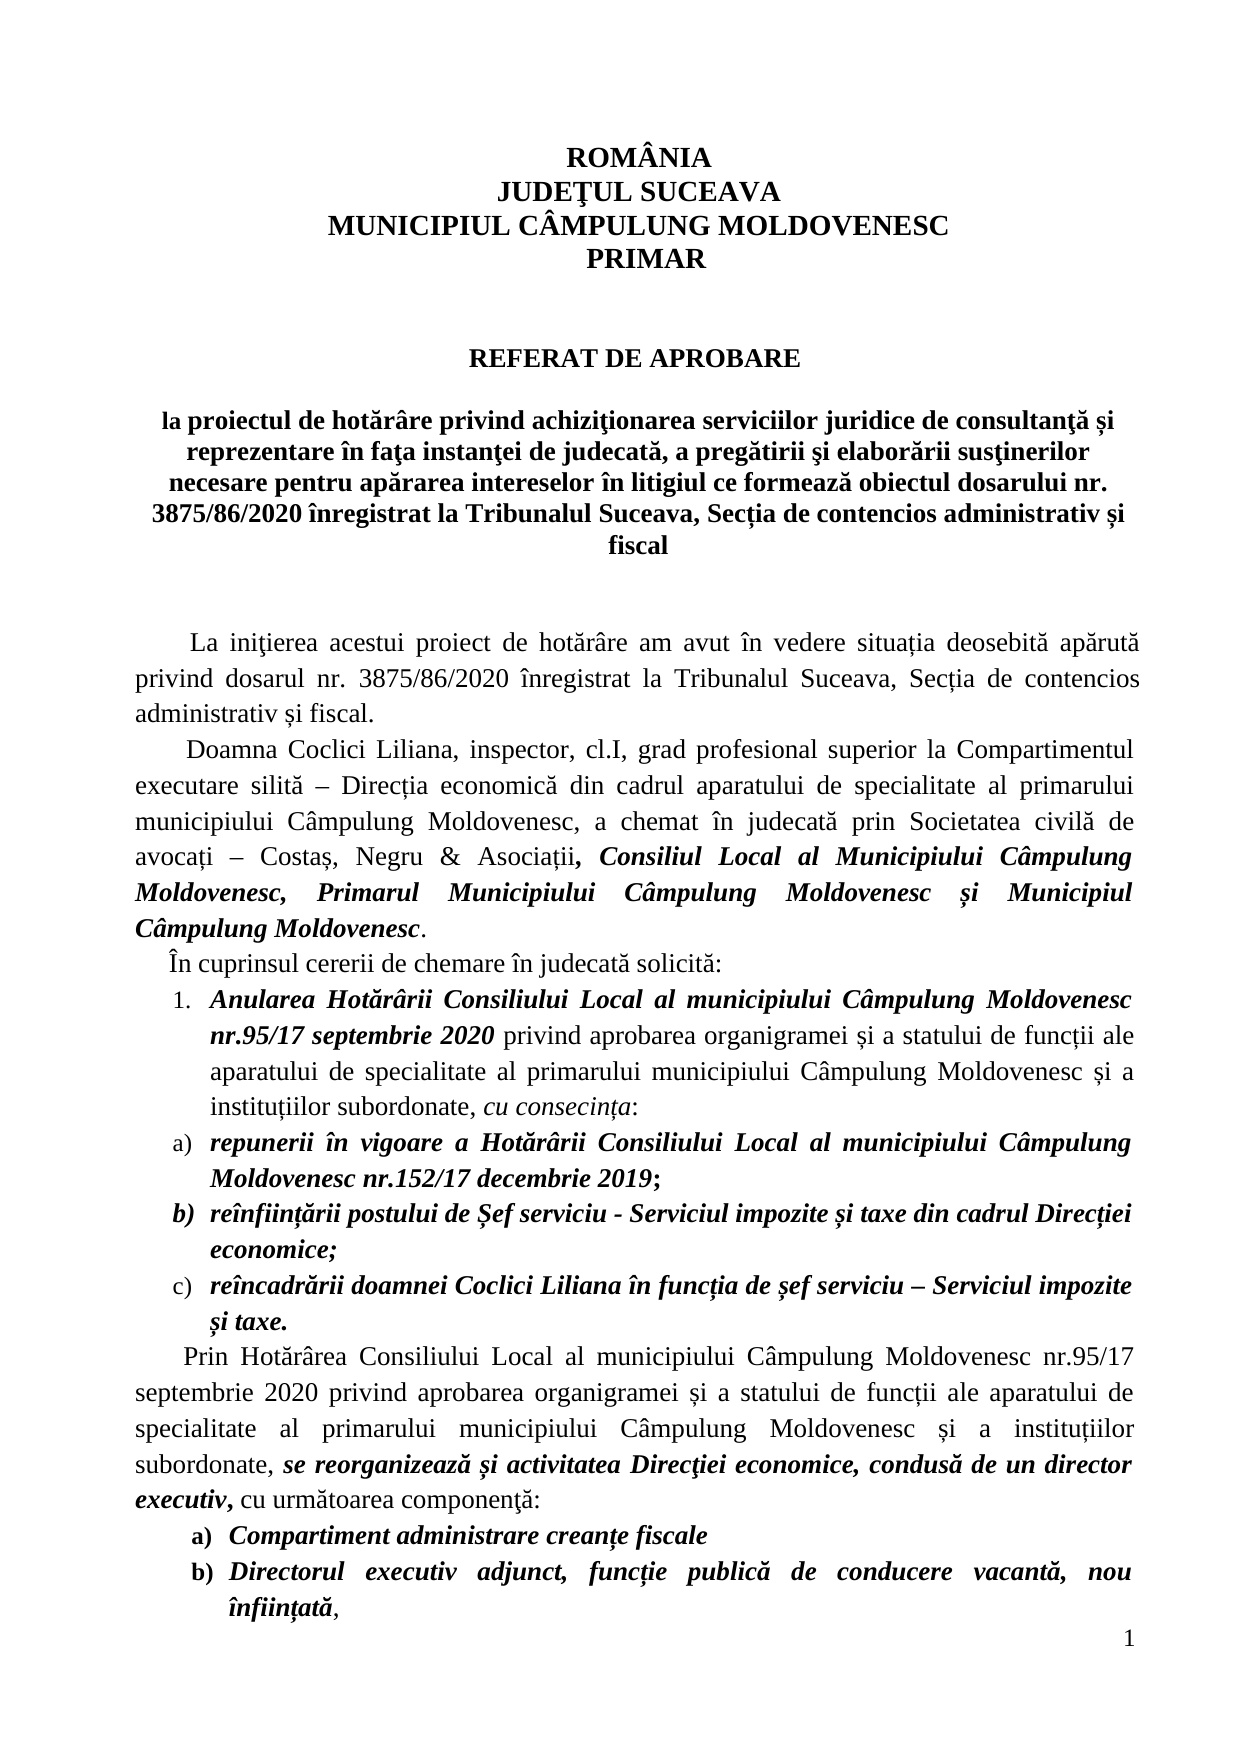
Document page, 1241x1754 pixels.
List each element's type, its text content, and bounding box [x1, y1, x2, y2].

list Anularea Hotărârii Consiliului Local al municipiului Câmpulung Moldovenesc nr.95/17 septembrie 2020 privind aprobarea organigramei și a statului de funcții ale aparatului de specialitate al primarului municipiului Câmpulung Moldovenesc și a instituțiilor subordonate, cu consecința: [172, 983, 1135, 1122]
text Doamna Coclici Liliana, inspector, cl.I, grad profesional superior la Compartimentul executare silită – Direcția economică din cadrul aparatului de specialitate al primarului municipiului Câmpulung Moldovenesc, a chemat în judecată prin Societatea civilă de avocați – Costaș, Negru & Asociații, Consiliul Local al Municipiului Câmpulung Moldovenesc, Primarul Municipiului Câmpulung Moldovenesc și Municipiul Câmpulung Moldovenesc. [135, 733, 1135, 943]
text În cuprinsul cererii de chemare în judecată solicită: [135, 947, 1135, 979]
text REFERAT DE APROBARE [135, 342, 1135, 373]
list Compartiment administrare creanțe fiscale [191, 1519, 1135, 1550]
text Prin Hotărârea Consiliului Local al municipiului Câmpulung Moldovenesc nr.95/17 septembrie 2020 privind aprobarea organigramei și a statului de funcții ale aparatului de specialitate al primarului municipiului Câmpulung Moldovenesc și a instituțiilor subordonate, se reorganizează și activitatea Direcţiei economice, condusă de un director executiv, cu următoarea componenţă: [135, 1341, 1135, 1514]
list reîncadrării doamnei Coclici Liliana în funcția de șef serviciu – Serviciul impozite și taxe. [172, 1269, 1135, 1336]
list Directorul executiv adjunct, funcție publică de conducere vacantă, nou înființată, [191, 1555, 1135, 1622]
text la proiectul de hotărâre privind achiziţionarea serviciilor juridice de consultanţă și reprezentare în faţa instanţei de judecată, a pregătirii şi elaborării susţinerilor necesare pentru apărarea intereselor în litigiul ce formează obiectul dosarului nr. 3875/86/2020 înregistrat la Tribunalul Suceava, Secția de contencios administrativ și fiscal [135, 404, 1141, 560]
text La iniţierea acestui proiect de hotărâre am avut în vedere situația deosebită apărută privind dosarul nr. 3875/86/2020 înregistrat la Tribunalul Suceava, Secția de contencios administrativ și fiscal. [135, 626, 1141, 728]
text ROMÂNIA [135, 141, 1143, 174]
list reînființării postului de Șef serviciu - Serviciul impozite și taxe din cadrul Direcției economice; [172, 1198, 1135, 1264]
text JUDEŢUL SUCEAVA [135, 174, 1143, 208]
subtitle PRIMAR [135, 241, 1143, 275]
text MUNICIPIUL CÂMPULUNG MOLDOVENESC [135, 208, 1143, 241]
list repunerii în vigoare a Hotărârii Consiliului Local al municipiului Câmpulung Moldovenesc nr.152/17 decembrie 2019; [172, 1126, 1135, 1193]
